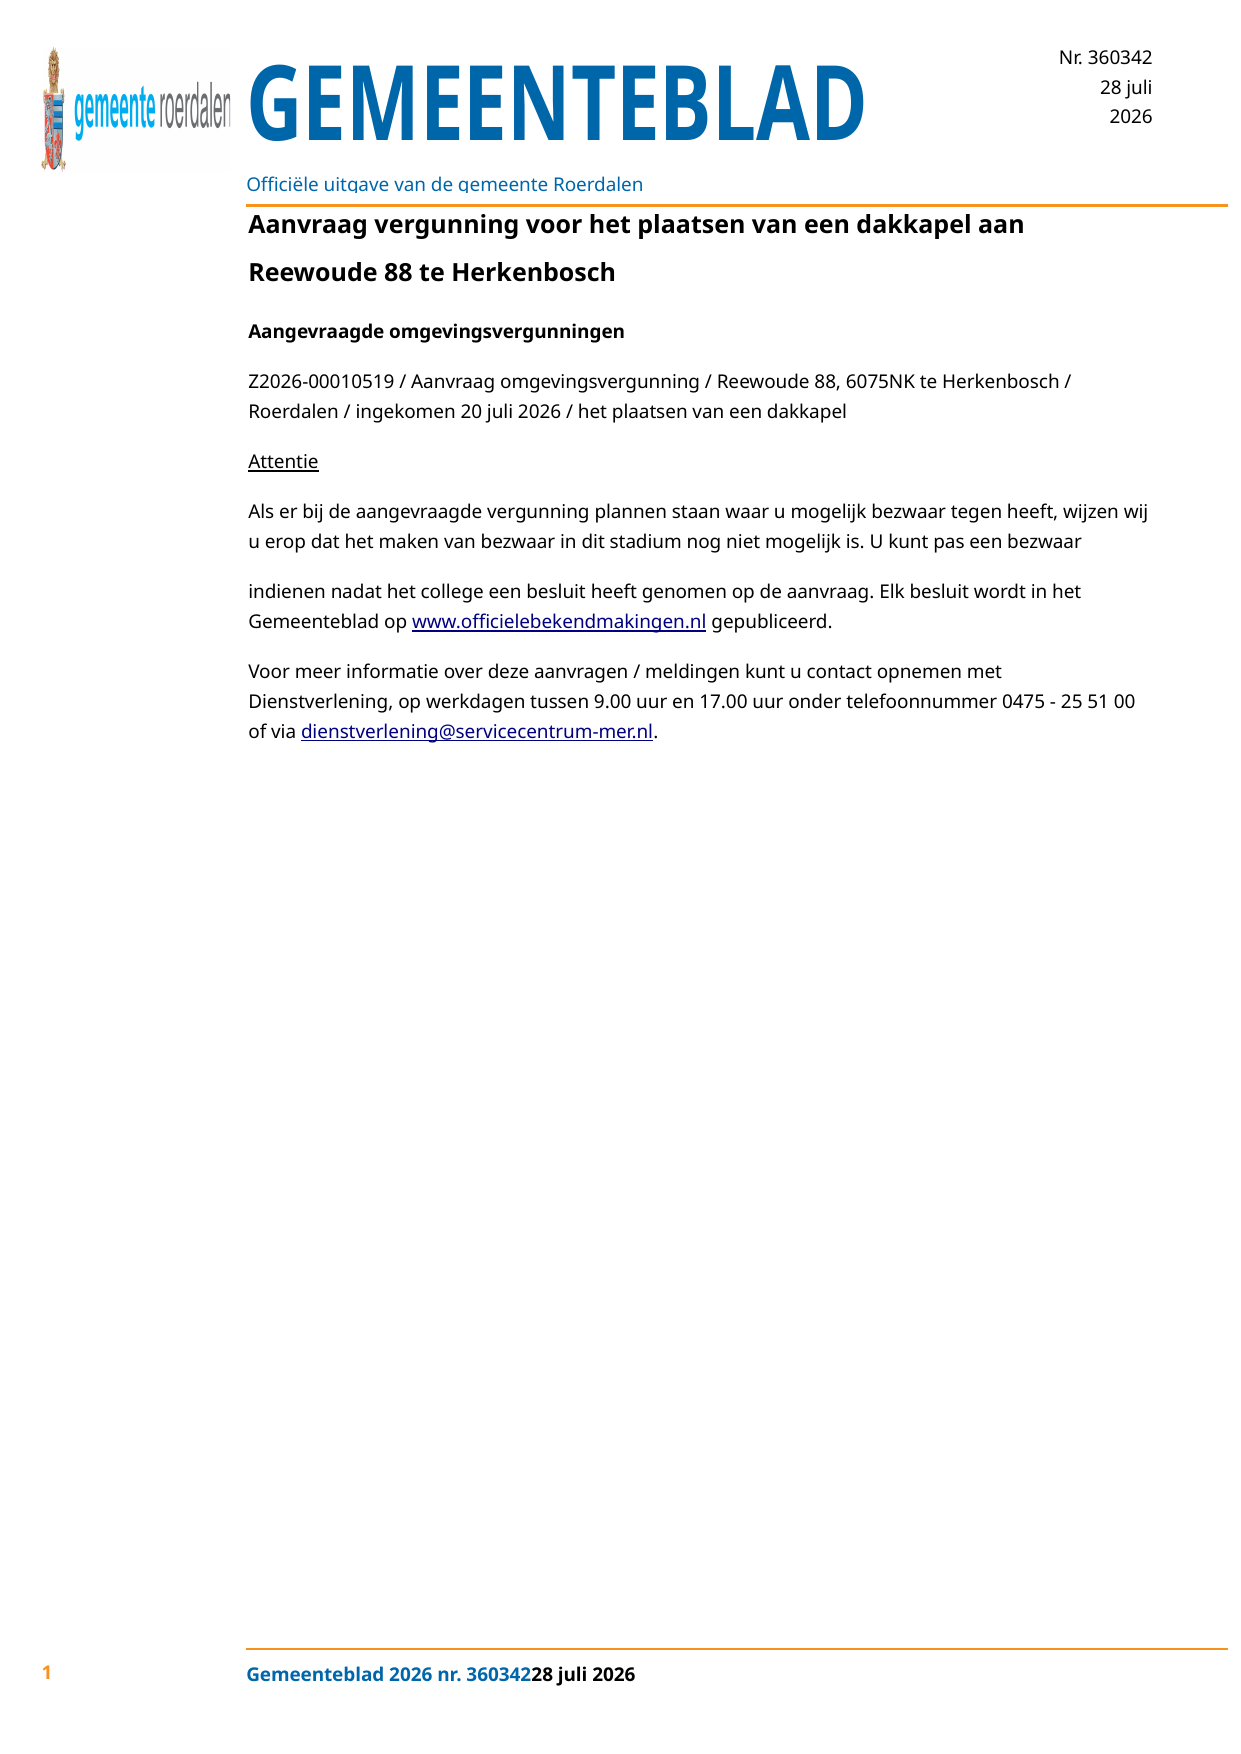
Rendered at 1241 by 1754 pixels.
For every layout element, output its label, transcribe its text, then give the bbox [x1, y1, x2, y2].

text indienen nadat het college een besluit heeft genomen op de aanvraag. Elk besluit wordt in het Gemeenteblad op www.officielebekendmakingen.nl gepubliceerd. [248, 579, 1152, 634]
text Als er bij de aangevraagde vergunning plannen staan waar u mogelijk bezwaar tegen heeft, wijzen wij u erop dat het maken van bezwaar in dit stadium nog niet mogelijk is. U kunt pas een bezwaar [248, 499, 1152, 554]
text Aangevraagde omgevingsvergunningen [248, 318, 1152, 344]
text Z2026-00010519 / Aanvraag omgevingsvergunning / Reewoude 88, 6075NK te Herkenbosch / Roerdalen / ingekomen 20 juli 2026 / het plaatsen van een dakkapel [248, 368, 1152, 424]
text Attentie [248, 448, 1152, 474]
text Aanvraag vergunning voor het plaatsen van een dakkapel aan Reewoude 88 te Herkenbosch [248, 207, 1152, 288]
picture [41, 47, 231, 172]
text Voor meer informatie over deze aanvragen / meldingen kunt u contact opnemen met Dienstverlening, op werkdagen tussen 9.00 uur en 17.00 uur onder telefoonnummer 0475 - 25 51 00 of via dienstverlening@servicecentrum-mer.nl. [248, 659, 1152, 744]
